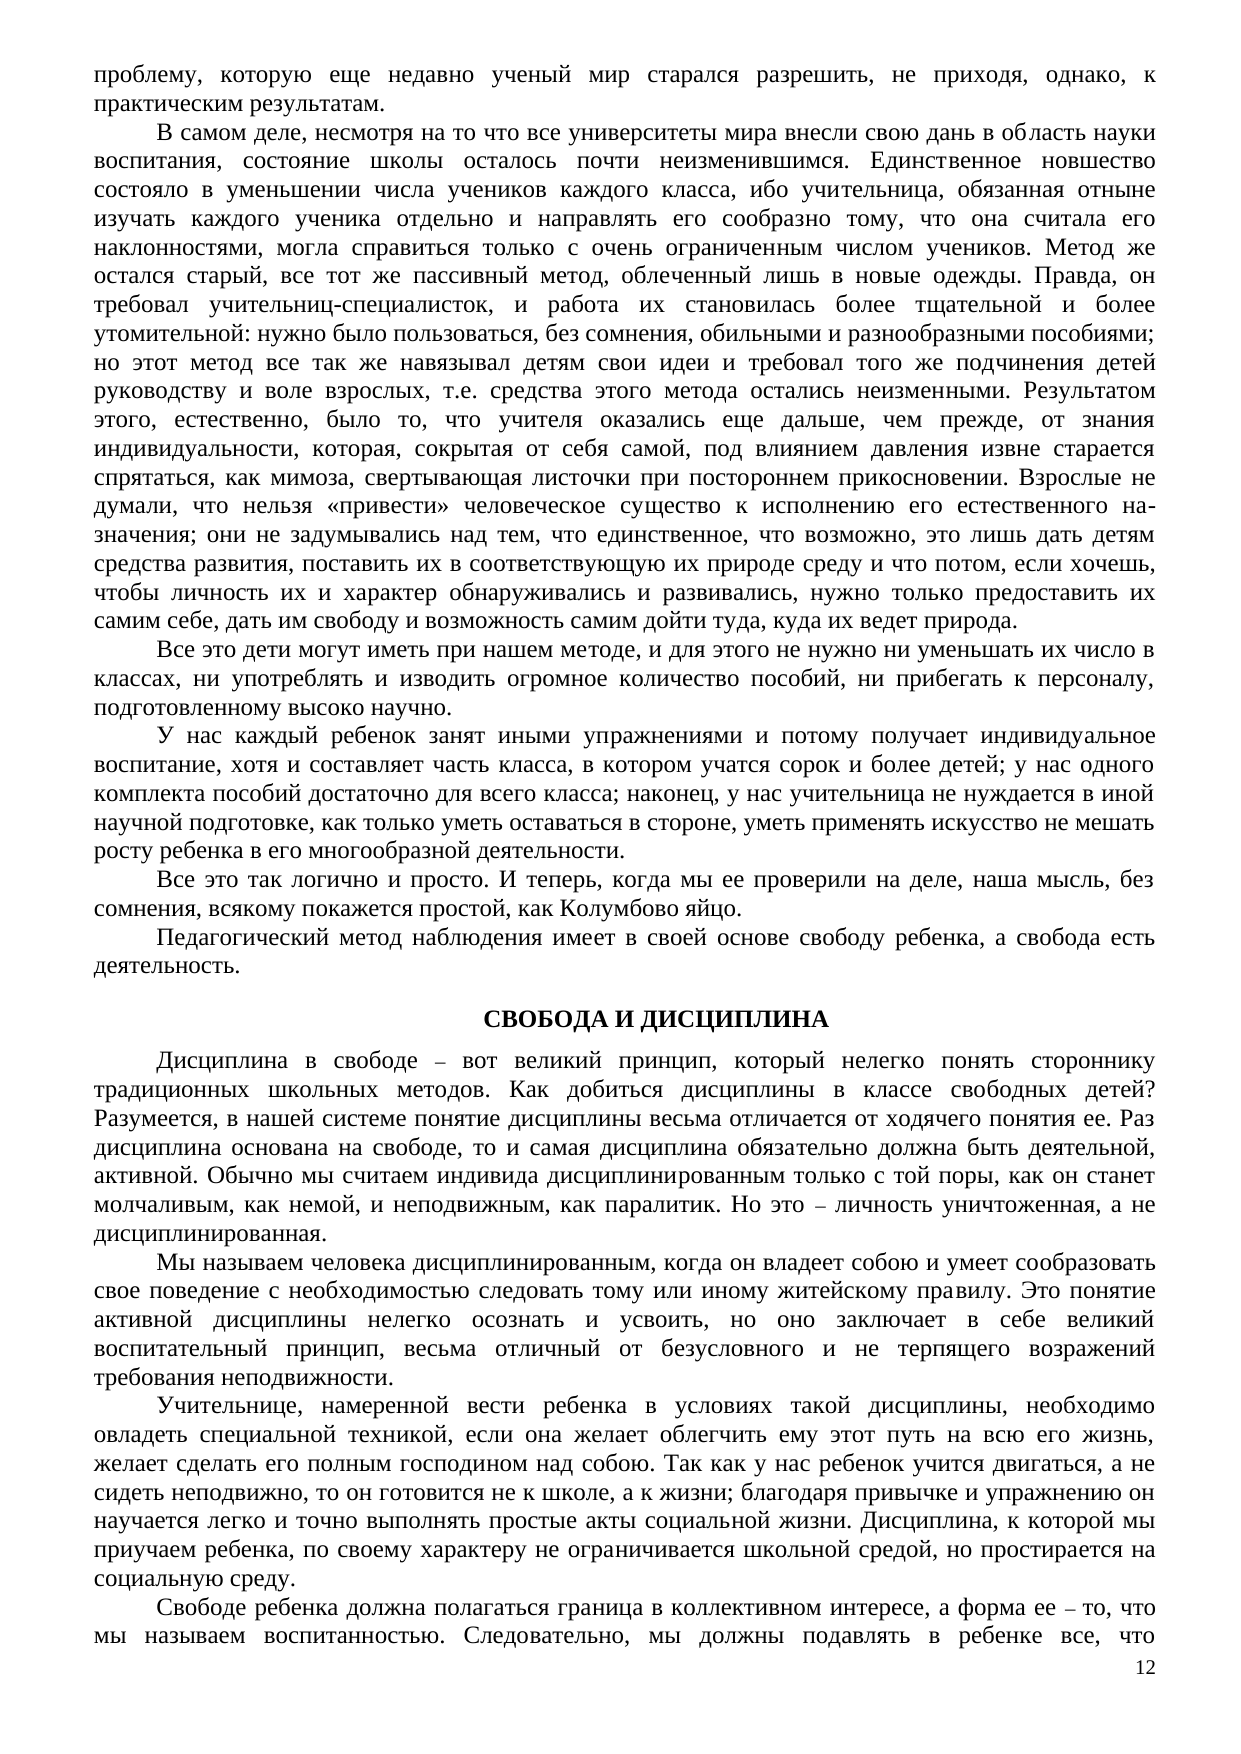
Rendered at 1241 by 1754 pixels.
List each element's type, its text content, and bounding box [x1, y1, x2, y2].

text СВОБОДА И ДИСЦИПЛИНА [94, 1004, 1156, 1033]
text У нас каждый ребенок занят иными уп­ражнениями и потому получает индивиду­альное воспитание, хотя и составляет часть класса, в котором учатся сорок и более детей; у нас одного комплекта пособий достаточно для всего класса; наконец, у нас учительница не нуждается в иной научной подготовке, как только уметь оставаться в стороне, уметь применять искусство не мешать росту ребен­ка в его многообразной деятельности. [94, 720, 1156, 864]
text Все это так логично и просто. И теперь, когда мы ее проверили на деле, наша мысль, без сомнения, всякому покажется простой, как Колумбово яйцо. [94, 864, 1156, 922]
text Учительнице, намеренной вести ребенка в условиях такой дисциплины, необходимо овладеть специальной техникой, если она желает облегчить ему этот путь на всю его жизнь, желает сделать его полным господи­ном над собою. Так как у нас ребенок учится двигаться, а не сидеть неподвижно, то он го­товится не к школе, а к жизни; благодаря привычке и упражнению он научается легко и точно выполнять простые акты социаль­ной жизни. Дисциплина, к которой мы при­учаем ребенка, по своему характеру не огра­ничивается школьной средой, но простира­ется на социальную среду. [94, 1390, 1156, 1592]
text Дисциплина в свободе – вот великий принцип, который нелегко понять стороннику традиционных школьных мето­дов. Как добиться дисциплины в классе сво­бодных детей? Разумеется, в нашей системе понятие дисциплины весьма отличается от ходячего понятия ее. Раз дисциплина основа­на на свободе, то и самая дисциплина обяза­тельно должна быть деятельной, активной. Обычно мы считаем индивида дисциплини­рованным только с той поры, как он станет молчаливым, как немой, и неподвижным, как паралитик. Но это – личность уничто­женная, а не дисциплинированная. [94, 1045, 1156, 1247]
text Все это дети могут иметь при нашем ме­тоде, и для этого не нужно ни уменьшать их число в классах, ни употреблять и изводить огромное количество пособий, ни прибегать к персоналу, подготовленному высоко научно. [94, 634, 1156, 720]
text Мы называем человека дисциплиниро­ванным, когда он владеет собою и умеет со­образовать свое поведение с необходимостью следовать тому или иному житейскому пра­вилу. Это понятие активной дисциплины не­легко осознать и усвоить, но оно заключает в себе великий воспитательный принцип, весь­ма отличный от безусловного и не терпящего возражений требования неподвижности. [94, 1247, 1156, 1390]
text Свободе ребенка должна полагаться гра­ница в коллективном интересе, а форма ее – то, что мы называем воспитанностью. Следо­вательно, мы должны подавлять в ребенке все, что [94, 1592, 1156, 1649]
text проблему, которую еще недав­но ученый мир старался разрешить, не при­ходя, однако, к практическим результатам. [94, 59, 1156, 117]
text Педагогический метод наблюдения име­ет в своей основе свободу ребенка, а свобода есть деятельность. [94, 922, 1156, 979]
text В самом деле, несмотря на то что все университеты мира внесли свою дань в об­ласть науки воспитания, состояние школы осталось почти неизменившимся. Единст­венное новшество состояло в уменьшении числа учеников каждого класса, ибо учи­тельница, обязанная отныне изучать каждого ученика отдельно и направлять его сообраз­но тому, что она считала его наклонностями, могла справиться только с очень ограничен­ным числом учеников. Метод же остался старый, все тот же пассивный метод, обле­ченный лишь в новые одежды. Правда, он требовал учительниц-специалисток, и рабо­та их становилась более тщательной и более утомительной: нужно было пользоваться, без сомнения, обильными и разнообразными пособиями; но этот метод все так же навязы­вал детям свои идеи и требовал того же под­чинения детей руководству и воле взрослых, т.е. средства этого метода остались неизмен­ными. Результатом этого, естественно, было то, что учителя оказались еще дальше, чем прежде, от знания индивидуальности, кото­рая, сокрытая от себя самой, под влиянием давления извне старается спрятаться, как мимоза, свертывающая листочки при посто­роннем прикосновении. Взрослые не дума­ли, что нельзя «привести» человеческое су­щество к исполнению его естественного на­значения; они не задумывались над тем, что единственное, что возможно, это лишь дать детям средства развития, поставить их в со­ответствующую их природе среду и что по­том, если хочешь, чтобы личность их и ха­рактер обнаруживались и развивались, нуж­но только предоставить их самим себе, дать им свободу и возможность самим дойти ту­да, куда их ведет природа. [94, 117, 1156, 634]
